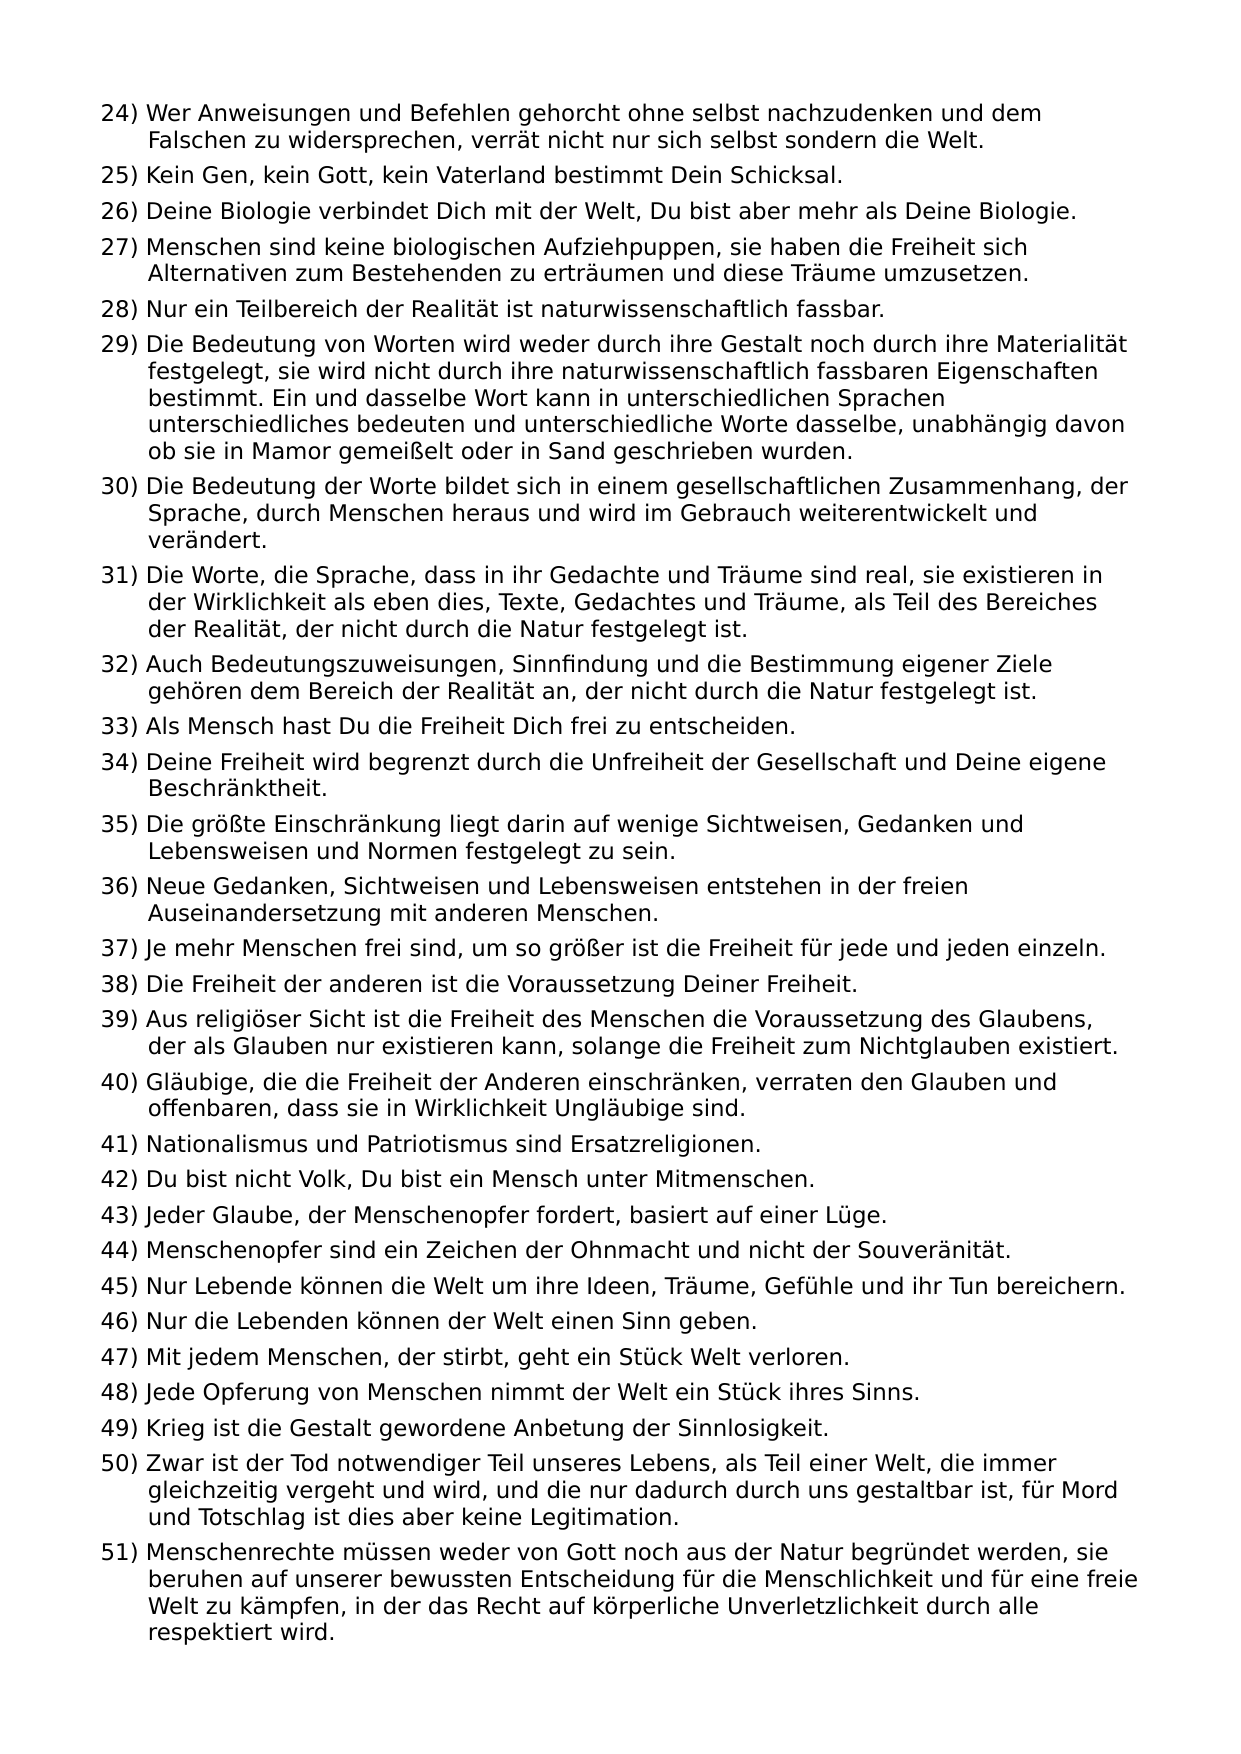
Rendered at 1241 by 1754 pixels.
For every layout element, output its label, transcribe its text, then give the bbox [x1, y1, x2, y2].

text 35) Die größte Einschränkung liegt darin auf wenige Sichtweisen, Gedanken und Lebensweisen und Normen festgelegt zu sein. [100, 811, 1140, 864]
text 37) Je mehr Menschen frei sind, um so größer ist die Freiheit für jede und jeden einzeln. [100, 936, 1140, 962]
text 38) Die Freiheit der anderen ist die Voraussetzung Deiner Freiheit. [100, 971, 1140, 998]
text 47) Mit jedem Menschen, der stirbt, geht ein Stück Welt verloren. [100, 1344, 1140, 1371]
text 36) Neue Gedanken, Sichtweisen und Lebensweisen entstehen in der freien Auseinandersetzung mit anderen Menschen. [100, 873, 1140, 927]
text 32) Auch Bedeutungszuweisungen, Sinnfindung und die Bestimmung eigener Ziele gehören dem Bereich der Realität an, der nicht durch die Natur festgelegt ist. [100, 651, 1140, 704]
text 50) Zwar ist der Tod notwendiger Teil unseres Lebens, als Teil einer Welt, die immer gleichzeitig vergeht und wird, und die nur dadurch durch uns gestaltbar ist, für Mord und Totschlag ist dies aber keine Legitimation. [100, 1451, 1140, 1531]
text 30) Die Bedeutung der Worte bildet sich in einem gesellschaftlichen Zusammenhang, der Sprache, durch Menschen heraus und wird im Gebrauch weiterentwickelt und verändert. [100, 473, 1140, 553]
text 28) Nur ein Teilbereich der Realität ist naturwissenschaftlich fassbar. [100, 296, 1140, 322]
text 24) Wer Anweisungen und Befehlen gehorcht ohne selbst nachzudenken und dem Falschen zu widersprechen, verrät nicht nur sich selbst sondern die Welt. [100, 100, 1140, 154]
text 33) Als Mensch hast Du die Freiheit Dich frei zu entscheiden. [100, 713, 1140, 740]
text 25) Kein Gen, kein Gott, kein Vaterland bestimmt Dein Schicksal. [100, 163, 1140, 189]
text 44) Menschenopfer sind ein Zeichen der Ohnmacht und nicht der Souveränität. [100, 1237, 1140, 1264]
text 51) Menschenrechte müssen weder von Gott noch aus der Natur begründet werden, sie beruhen auf unserer bewussten Entscheidung für die Menschlichkeit und für eine freie Welt zu kämpfen, in der das Recht auf körperliche Unverletzlichkeit durch alle respektiert wird. [100, 1539, 1140, 1646]
text 29) Die Bedeutung von Worten wird weder durch ihre Gestalt noch durch ihre Materialität festgelegt, sie wird nicht durch ihre naturwissenschaftlich fassbaren Eigenschaften bestimmt. Ein und dasselbe Wort kann in unterschiedlichen Sprachen unterschiedliches bedeuten und unterschiedliche Worte dasselbe, unabhängig davon ob sie in Mamor gemeißelt oder in Sand geschrieben wurden. [100, 331, 1140, 465]
text 49) Krieg ist die Gestalt gewordene Anbetung der Sinnlosigkeit. [100, 1415, 1140, 1442]
text 34) Deine Freiheit wird begrenzt durch die Unfreiheit der Gesellschaft und Deine eigene Beschränktheit. [100, 749, 1140, 802]
text 41) Nationalismus und Patriotismus sind Ersatzreligionen. [100, 1131, 1140, 1158]
text 45) Nur Lebende können die Welt um ihre Ideen, Träume, Gefühle und ihr Tun bereichern. [100, 1273, 1140, 1300]
text 42) Du bist nicht Volk, Du bist ein Mensch unter Mitmenschen. [100, 1166, 1140, 1193]
text 40) Gläubige, die die Freiheit der Anderen einschränken, verraten den Glauben und offenbaren, dass sie in Wirklichkeit Ungläubige sind. [100, 1069, 1140, 1122]
text 48) Jede Opferung von Menschen nimmt der Welt ein Stück ihres Sinns. [100, 1379, 1140, 1406]
text 31) Die Worte, die Sprache, dass in ihr Gedachte und Träume sind real, sie existieren in der Wirklichkeit als eben dies, Texte, Gedachtes und Träume, als Teil des Bereiches der Realität, der nicht durch die Natur festgelegt ist. [100, 562, 1140, 642]
text 46) Nur die Lebenden können der Welt einen Sinn geben. [100, 1308, 1140, 1335]
text 43) Jeder Glaube, der Menschenopfer fordert, basiert auf einer Lüge. [100, 1202, 1140, 1229]
text 26) Deine Biologie verbindet Dich mit der Welt, Du bist aber mehr als Deine Biologie. [100, 198, 1140, 225]
text 27) Menschen sind keine biologischen Aufziehpuppen, sie haben die Freiheit sich Alternativen zum Bestehenden zu erträumen und diese Träume umzusetzen. [100, 234, 1140, 287]
text 39) Aus religiöser Sicht ist die Freiheit des Menschen die Voraussetzung des Glaubens, der als Glauben nur existieren kann, solange die Freiheit zum Nichtglauben existiert. [100, 1007, 1140, 1060]
